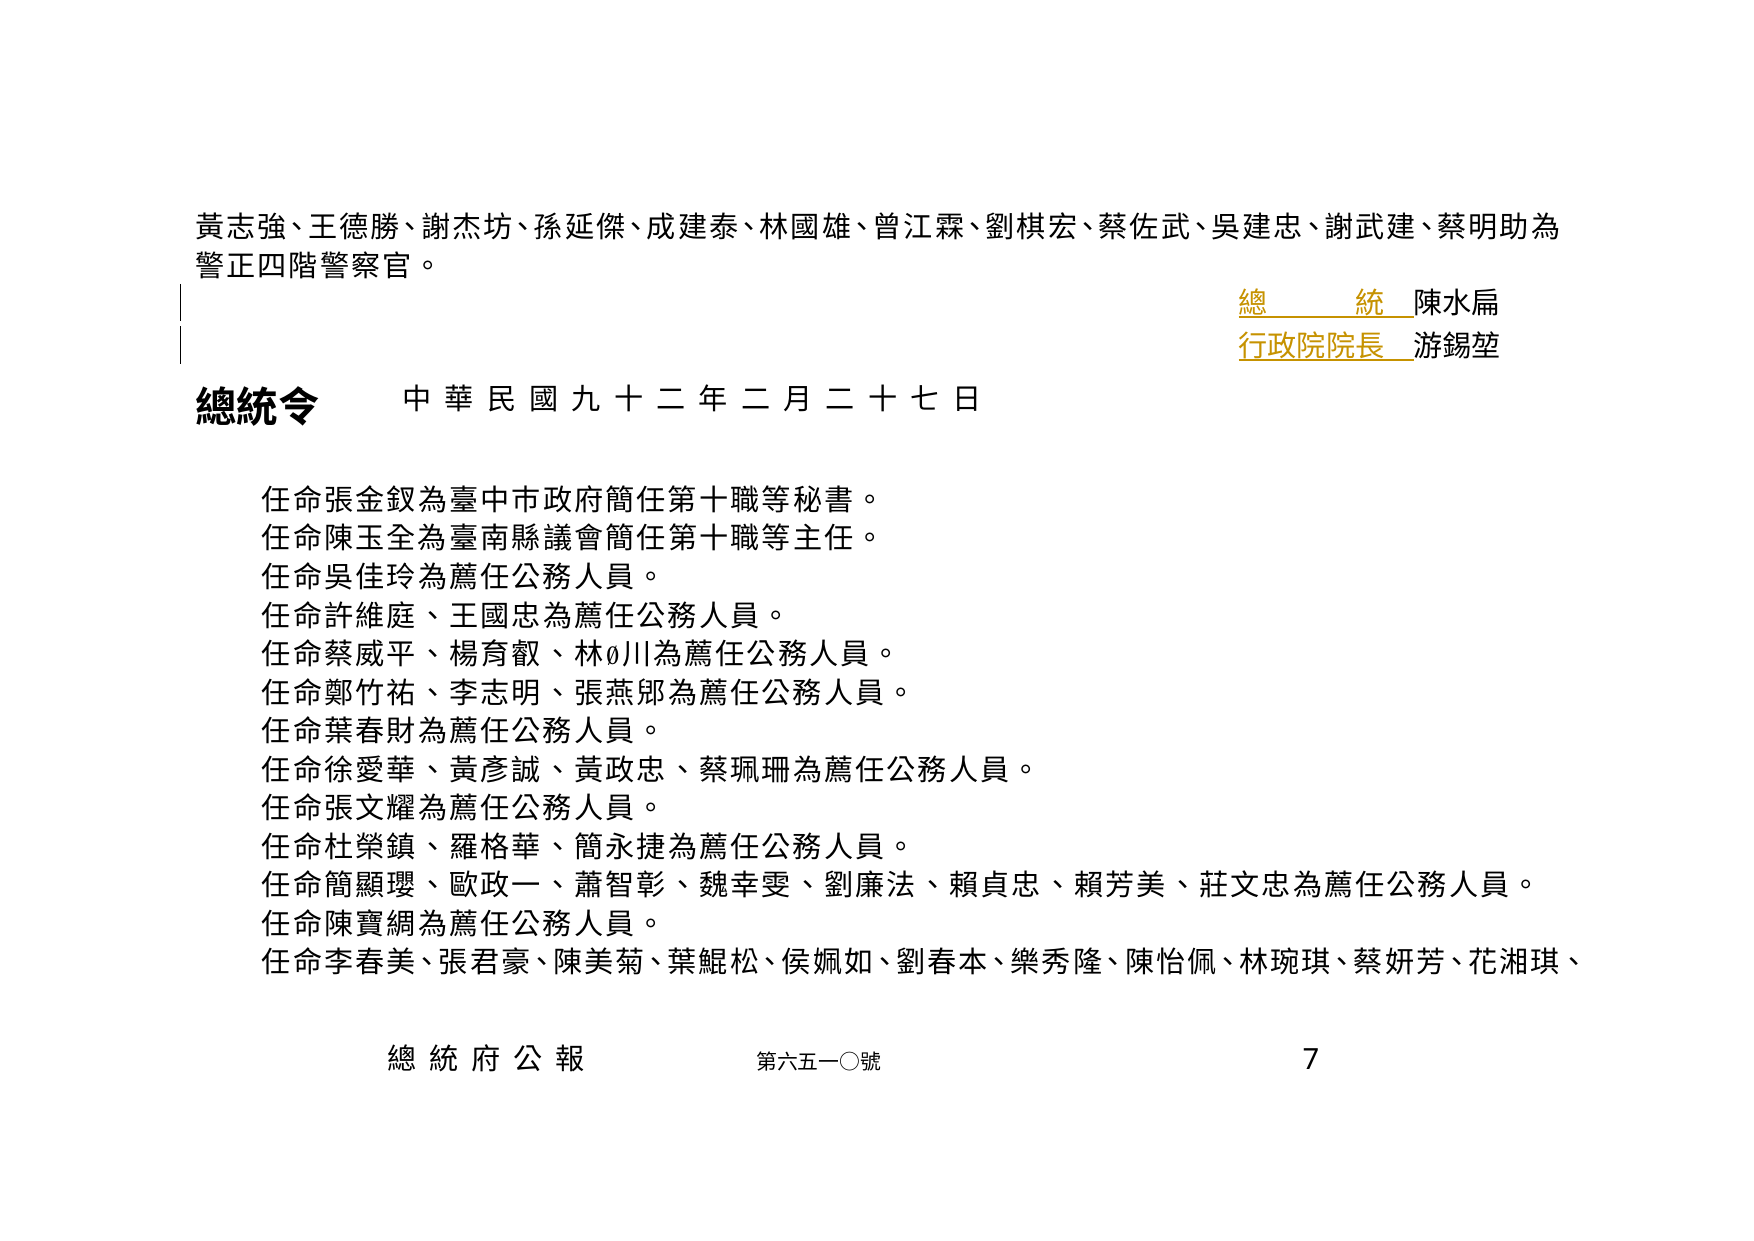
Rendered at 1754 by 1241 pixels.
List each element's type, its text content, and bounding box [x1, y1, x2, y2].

text 任命吳佳玲為薦任公務人員。 [195, 557, 1559, 595]
text 總 統 陳水扁 [195, 284, 1501, 321]
text 任命簡顯瓔、歐政一、蕭智彰、魏幸雯、劉廉法、賴貞忠、賴芳美、莊文忠為薦任公務人員。 [195, 865, 1559, 903]
text 任命葉春財為薦任公務人員。 [195, 711, 1559, 749]
text 任命張文耀為薦任公務人員。 [195, 788, 1559, 826]
table_header 中華民國九十二年二月二十七日 [399, 364, 986, 453]
text 任命蔡威平、楊育叡、林川為薦任公務人員。 [195, 634, 1559, 672]
text 任命許維庭、王國忠為薦任公務人員。 [195, 595, 1559, 634]
text 行政院院長 游錫堃 [195, 326, 1501, 364]
text 任命徐愛華、黃彥誠、黃政忠、蔡珮珊為薦任公務人員。 [195, 749, 1559, 788]
text 任命李春美、張君豪、陳美菊、葉鯤松、侯姵如、劉春本、樂秀隆、陳怡佩、林琬琪、蔡妍芳、花湘琪、閔國棋、陳香如為薦任公務人員。 [195, 942, 1559, 981]
table_header 總統令 [192, 364, 399, 453]
text 任命曾煥章、蔡天瑞、陳建州、黃寶樹、謝榮聰、歐炳宏、錢韋安、黃耀文、葉永豐、卓明順、邱垂舜、黃錦源、蔡孟坤、江燦修、鍾明翰、廖科貴、徐久富、方盟全、王正德、宋文勇、蕭銀地、陳萬全、黃富明、黃玉成、郭文祥、陳俊傑、陳富添、李青峰、徐瑞宜、吳政憲、卜哲文、張耀元、林言革、趙聖德、陳志平、王崇良、謝義忠、林聰富、鍾宏銘、修立家、李瑞龍、林英世、羅加玄、莊榮輝、林文明、甘耀文、陳冠璁、許朝濱、余曙勝、王照興、林長煌、許建興、王欣麟、蔡明峰、鄭文郎、張光輝、胡吉宏、林森文、張志誠、張村旭、曾榮華、陳勝和、李怡璇、林立人、游勝豐、吳淑女、劉協唐、王曉華、黃永芳、陳志忠、呂英鵬、邱慶宏、林俊明、饒瑞恩、張飛順、林勇明、楊瑞民、李志慶、毛昭萃、歐昌輝、黃適方、許進財、邱榮彬、姚宜金、廖昭哲、林和田、賴新喜、李宗得、許世銘、童銘章、陳頌光、邱讚城、林來進、蔡建忠、陳明松、呂信宗、白木坤、關有洲、林桂城、張銘哲、陳怡龍、林文光、施志良、賴宏仁、張雄勝、吳皇宗、楊振明、鄧家福、陳俊雄、黃俊利、郭清展、鄭啟川、林宏明、李炳位、王忠正、范良騏、李三易、陳順祝、黃俊穎、曾志白、陳清雄、翁炳銓、李敏仲、莊東榮、陳大福、鄭兆利、陳木生、王道民、林秋茂、黃啟安、林長毅、陳明富、陳建福、吳國欽、吳信明、張俊明、陳義興、王文進、顧祝文、林哲全、吳海生、鄭仁傑、鍾典光、蔡錫勇、林錦郎、程智山、吳東斌、陳昶榮、高傳欣、林明峰、柯俊銘、楊周聰、陳政景、戴明剛、廖明、曾國展、蔡弘裕、鄭登源、劉力墉、陳志峰、葉武翰、林福來、呂文政、王逢時、陳仁明、宋澋明、蕭平志、林榮華、黃少樺、駱建義、呂鴻國、林建昇、黃森湖、吳煌文、方耀鴻、古專達、吳俊達、洪福龍、高能達、張建華、何俊龍、詹益坤、陳明欽、蔡孟其、王聲起、李豐吉、張勝利、蔡志宏、張貞勝、黃闊能、陳得相、張澄鴻、黃正輝、梁殿豔、李祐霖、陳必貴、許世宏、黃建順、廖坤英、楊文濱、湯哲維、許志新、蔡志聰、吳金晨、周紹龍、呂傳國、葉大千、賴林賢、林正二、謝琮銘、李俊鋒、鍾慶君、林浚暘、黃政敏、吳家驊、黃通吉、張錦琛、許維明、陳易梵、溫增珍、姜啟光、張玲姿、陸先岱、盧文和、許順欽、邱量虔、蘇賢宏、黃志強、王德勝、謝杰坊、孫延傑、成建泰、林國雄、曾江霖、劉棋宏、蔡佐武、吳建忠、謝武建、蔡明助為警正四階警察官。 [195, 207, 1559, 284]
text 任命陳寶綢為薦任公務人員。 [195, 903, 1559, 942]
text 任命鄭竹祐、李志明、張燕郳為薦任公務人員。 [195, 672, 1559, 711]
text 任命陳玉全為臺南縣議會簡任第十職等主任。 [195, 518, 1559, 557]
text 任命杜榮鎮、羅格華、簡永捷為薦任公務人員。 [195, 826, 1559, 865]
text 任命張金釵為臺中巿政府簡任第十職等秘書。 [195, 479, 1559, 518]
